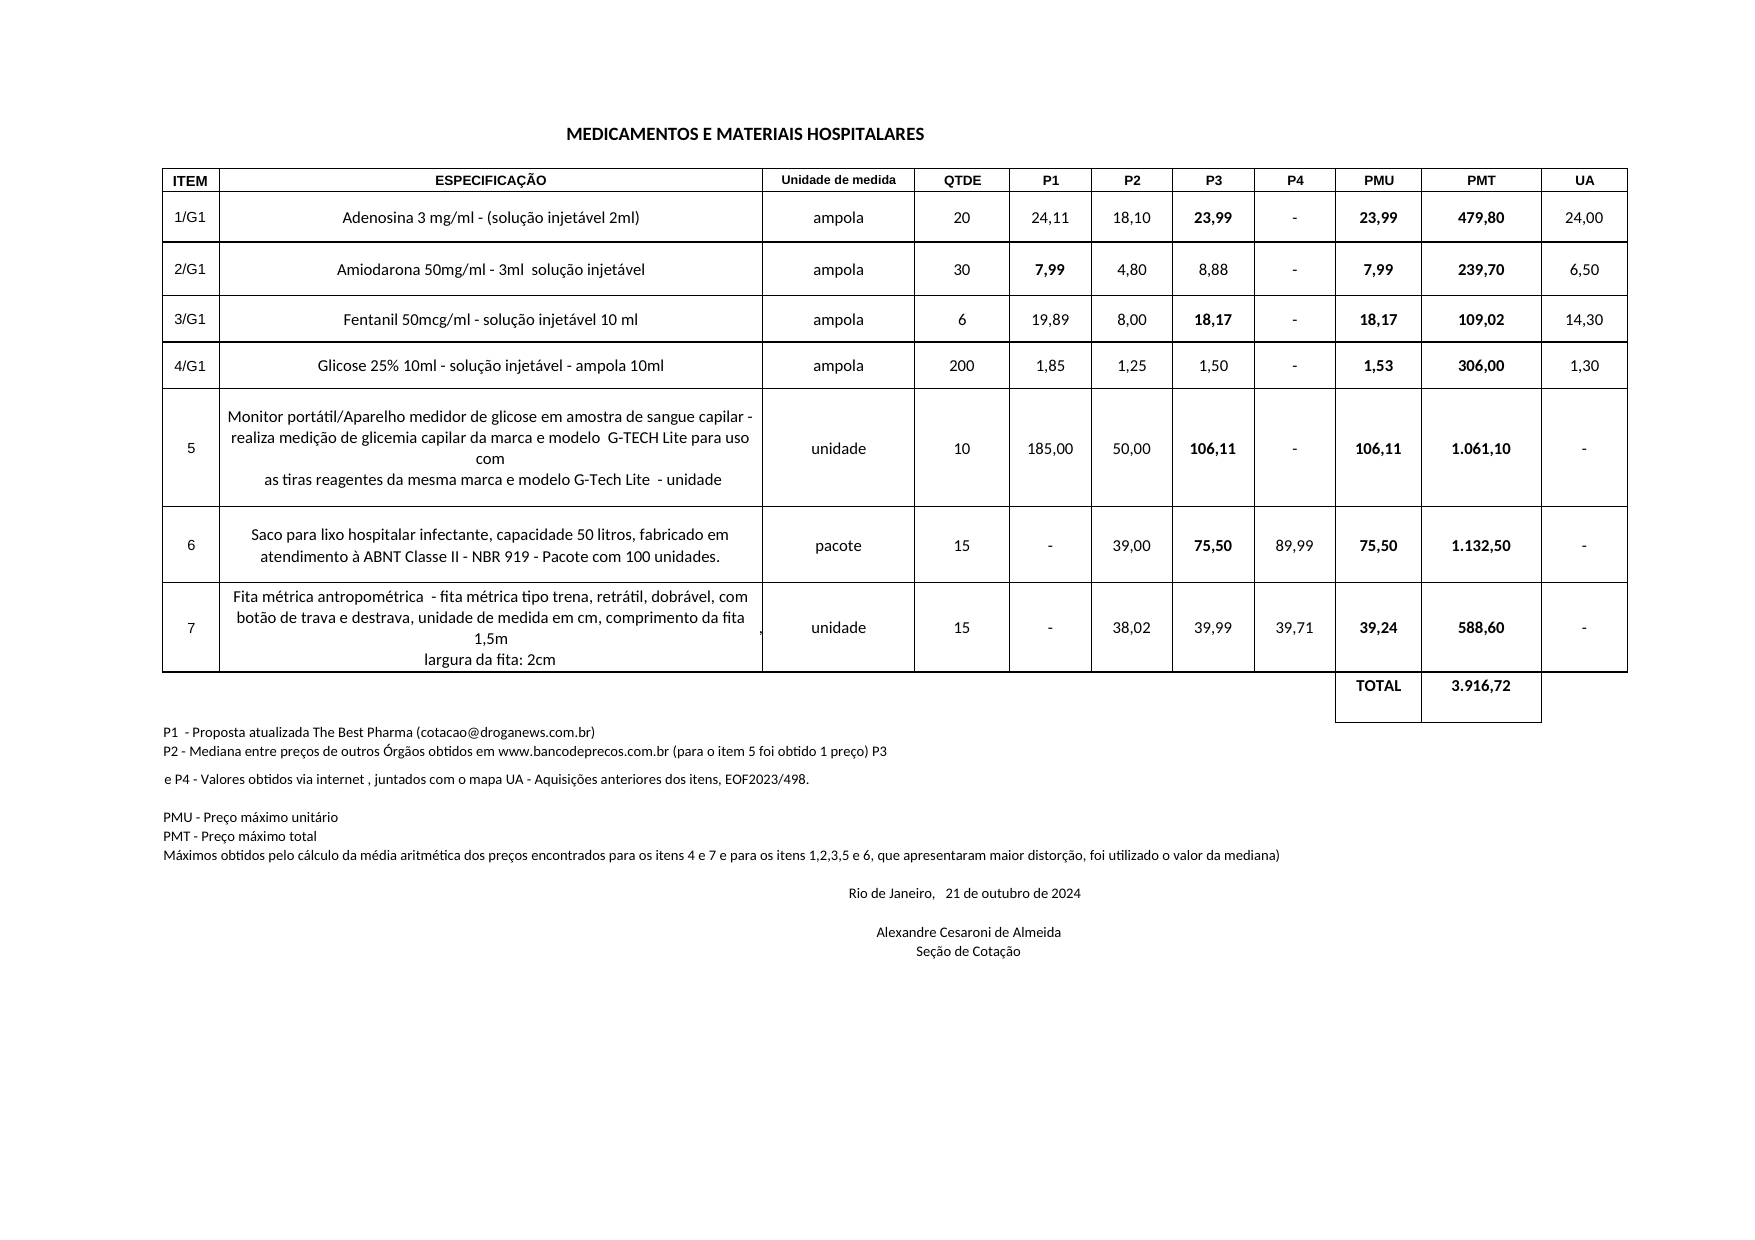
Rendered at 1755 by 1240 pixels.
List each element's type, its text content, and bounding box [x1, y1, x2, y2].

table_cell 18,17 [1336, 296, 1421, 341]
table_cell QTDE [915, 169, 1009, 191]
text Rio de Janeiro, 21 de outubro de 2024 [849, 884, 1604, 902]
table_cell 50,00 [1092, 389, 1172, 506]
table_cell 106,11 [1336, 389, 1421, 506]
table_cell - [1255, 243, 1335, 295]
table_cell 185,00 [1010, 389, 1091, 506]
table_cell 1.061,10 [1422, 389, 1541, 506]
table_cell 1.132,50 [1422, 507, 1541, 582]
table_cell 6 [915, 296, 1009, 341]
table_cell P1 [1010, 169, 1091, 191]
table_cell UA [1542, 169, 1627, 191]
table_cell ampola [763, 343, 914, 388]
table_cell 200 [915, 343, 1009, 388]
text P2 - Mediana entre preços de outros Órgãos obtidos em www.bancodeprecos.com.br (para o item 5 foi obtido 1 preço) P3 e P4 - Valores obtidos via internet , juntados com o mapa UA - Aquisições anteriores dos itens, EOF2023/498. [163, 742, 892, 788]
table_cell 2/G1 [163, 243, 219, 295]
table_cell Fentanil 50mcg/ml - solução injetável 10 ml [220, 296, 762, 341]
table_cell 23,99 [1173, 192, 1254, 241]
text PMT - Preço máximo total [163, 827, 1604, 845]
table_cell 20 [915, 192, 1009, 241]
table_cell , unidade [763, 583, 914, 671]
table_cell 39,24 [1336, 583, 1421, 671]
table_cell unidade [763, 389, 914, 506]
table_cell 30 [915, 243, 1009, 295]
table_cell - [1010, 583, 1091, 671]
table_cell 10 [915, 389, 1009, 506]
table_header [1254, 119, 1336, 168]
table_header ES [915, 119, 1010, 168]
table_cell 23,99 [1336, 192, 1421, 241]
table_cell Fita métrica antropométrica - fita métrica tipo trena, retrátil, dobrável, com botão de trava e destrava, unidade de medida em cm, comprimento da fita 1,5m largura da fita: 2cm [220, 583, 762, 671]
table_header [1091, 119, 1173, 168]
table_cell 8,00 [1092, 296, 1172, 341]
table_cell 75,50 [1336, 507, 1421, 582]
table_cell 75,50 [1173, 507, 1254, 582]
table_cell - [1542, 389, 1627, 506]
table_header [1336, 119, 1422, 168]
table_cell 19,89 [1010, 296, 1091, 341]
table_cell P2 [1092, 169, 1172, 191]
table_cell P3 [1173, 169, 1254, 191]
table_cell PMU [1336, 169, 1421, 191]
table_cell 24,11 [1010, 192, 1091, 241]
table_cell 39,00 [1092, 507, 1172, 582]
text P1 - Proposta atualizada The Best Pharma (cotacao@droganews.com.br) [163, 723, 1604, 741]
table_cell 1,53 [1336, 343, 1421, 388]
table_cell Amiodarona 50mg/ml - 3ml solução injetável [220, 243, 762, 295]
table_cell - [1010, 507, 1091, 582]
table_cell ampola [763, 243, 914, 295]
table_cell [1010, 673, 1091, 722]
table_cell [1542, 673, 1628, 722]
table_header [1422, 119, 1541, 168]
table_cell - [1255, 343, 1335, 388]
table_cell 15 [915, 583, 1009, 671]
table_cell 6 [163, 507, 219, 582]
table_cell 1,30 [1542, 343, 1627, 388]
table_cell 14,30 [1542, 296, 1627, 341]
table_cell P4 [1255, 169, 1335, 191]
table_cell [1091, 673, 1173, 722]
table_cell 39,71 [1255, 583, 1335, 671]
table_cell PMT [1422, 169, 1541, 191]
table_cell 1/G1 [163, 192, 219, 241]
table_cell 588,60 [1422, 583, 1541, 671]
table_cell Unidade de medida [763, 169, 914, 191]
table_cell Saco para lixo hospitalar infectante, capacidade 50 litros, fabricado em atendimento à ABNT Classe II - NBR 919 - Pacote com 100 unidades. [220, 507, 762, 582]
table_cell 1,25 [1092, 343, 1172, 388]
text Seção de Cotação [333, 942, 1603, 960]
table_cell 3/G1 [163, 296, 219, 341]
table_cell ampola [763, 192, 914, 241]
table_cell [1254, 673, 1335, 722]
table_cell 6,50 [1542, 243, 1627, 295]
text Máximos obtidos pelo cálculo da média aritmética dos preços encontrados para os itens 4 e 7 e para os itens 1,2,3,5 e 6, que apresentaram maior distorção, foi utilizado o valor da mediana) [163, 846, 1604, 864]
table_cell 306,00 [1422, 343, 1541, 388]
table_cell 7,99 [1010, 243, 1091, 295]
table_header [1541, 119, 1628, 168]
table_header [1010, 119, 1091, 168]
table_cell Monitor portátil/Aparelho medidor de glicose em amostra de sangue capilar - realiza medição de glicemia capilar da marca e modelo G-TECH Lite para uso com as tiras reagentes da mesma marca e modelo G-Tech Lite - unidade [220, 389, 762, 506]
table_cell - [1255, 192, 1335, 241]
table_cell 106,11 [1173, 389, 1254, 506]
text PMU - Preço máximo unitário [163, 808, 1604, 826]
text Alexandre Cesaroni de Almeida [333, 923, 1604, 941]
table_cell - [1542, 583, 1627, 671]
table_cell 24,00 [1542, 192, 1627, 241]
table_cell - [1255, 389, 1335, 506]
table_cell 479,80 [1422, 192, 1541, 241]
table_cell 38,02 [1092, 583, 1172, 671]
table_cell 89,99 [1255, 507, 1335, 582]
table_cell 8,88 [1173, 243, 1254, 295]
table_cell 18,10 [1092, 192, 1172, 241]
table_header [1173, 119, 1254, 168]
table_cell ampola [763, 296, 914, 341]
table_cell TOTAL [1336, 673, 1421, 722]
table_cell 109,02 [1422, 296, 1541, 341]
table_cell Glicose 25% 10ml - solução injetável - ampola 10ml [220, 343, 762, 388]
table_cell [1173, 673, 1254, 722]
table_cell 39,99 [1173, 583, 1254, 671]
table_cell Adenosina 3 mg/ml - (solução injetável 2ml) [220, 192, 762, 241]
table_cell 15 [915, 507, 1009, 582]
table_cell 1,50 [1173, 343, 1254, 388]
table_cell 7,99 [1336, 243, 1421, 295]
table_cell ESPECIFICAÇÃO [220, 169, 762, 191]
table_cell - [1255, 296, 1335, 341]
table_cell 4/G1 [163, 343, 219, 388]
table_cell [915, 673, 1010, 722]
table_cell 18,17 [1173, 296, 1254, 341]
table_cell - [1542, 507, 1627, 582]
table_cell 7 [163, 583, 219, 671]
table_cell 5 [163, 389, 219, 506]
table_cell ITEM [163, 169, 219, 191]
table_cell 239,70 [1422, 243, 1541, 295]
table_cell [162, 673, 914, 722]
table_cell 3.916,72 [1422, 673, 1541, 722]
table_header MEDICAMENTOS E MATERIAIS HOSPITALAR [162, 119, 914, 168]
table_cell 4,80 [1092, 243, 1172, 295]
table_cell 1,85 [1010, 343, 1091, 388]
table_cell pacote [763, 507, 914, 582]
